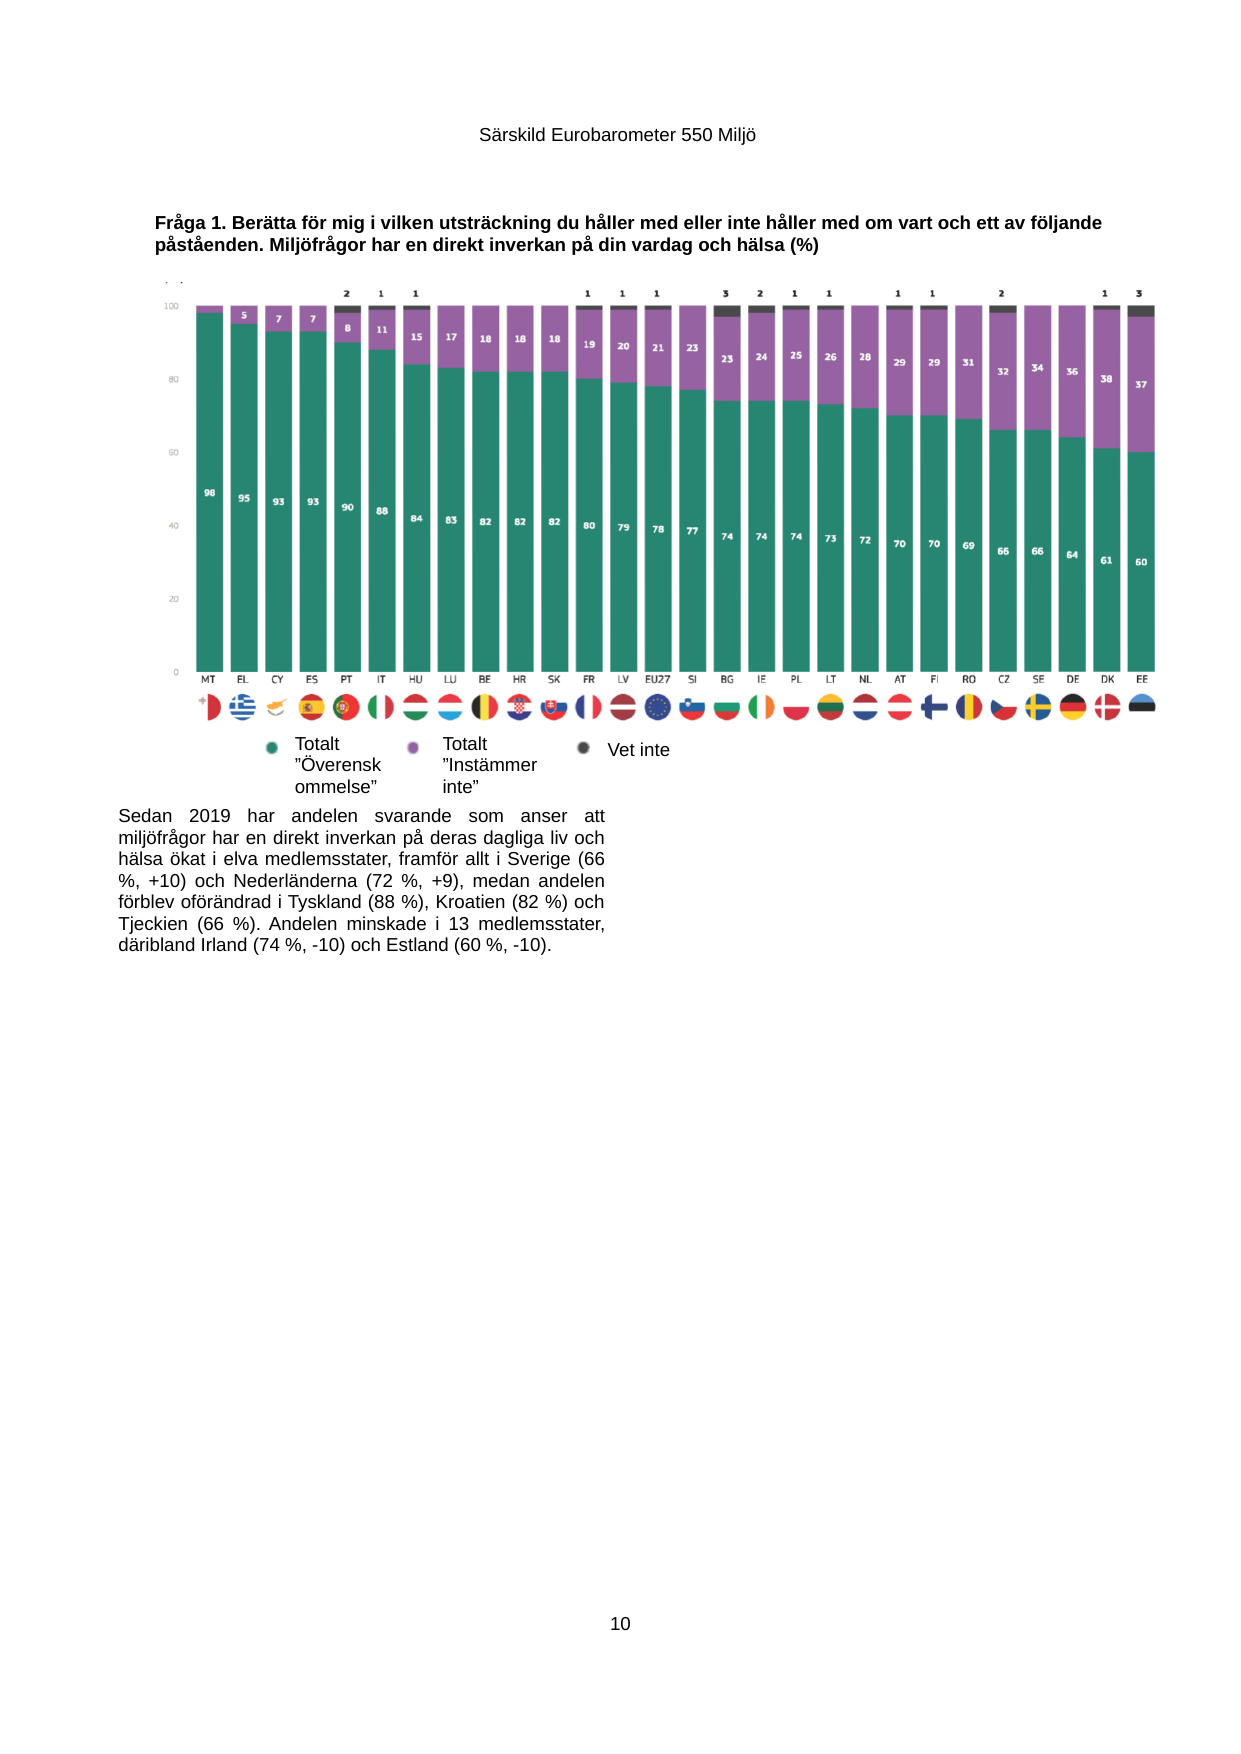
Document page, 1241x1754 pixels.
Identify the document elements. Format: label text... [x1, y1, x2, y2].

picture [304, 759, 313, 767]
picture [155, 282, 1166, 728]
text Sedan 2019 har andelen svarande som anser att miljöfrågor har en direkt inverkan på deras dagliga liv och hälsa ökat i elva medlemsstater, framför allt i Sverige (66 %, +10) och Nederländerna (72 %, +9), medan andelen förblev oförändrad i Tyskland (88 %), Kroatien (82 %) och Tjeckien (66 %). Andelen minskade i 13 medlemsstater, däribland Irland (74 %, -10) och Estland (60 %, -10). [118, 183, 605, 956]
picture [262, 731, 590, 767]
